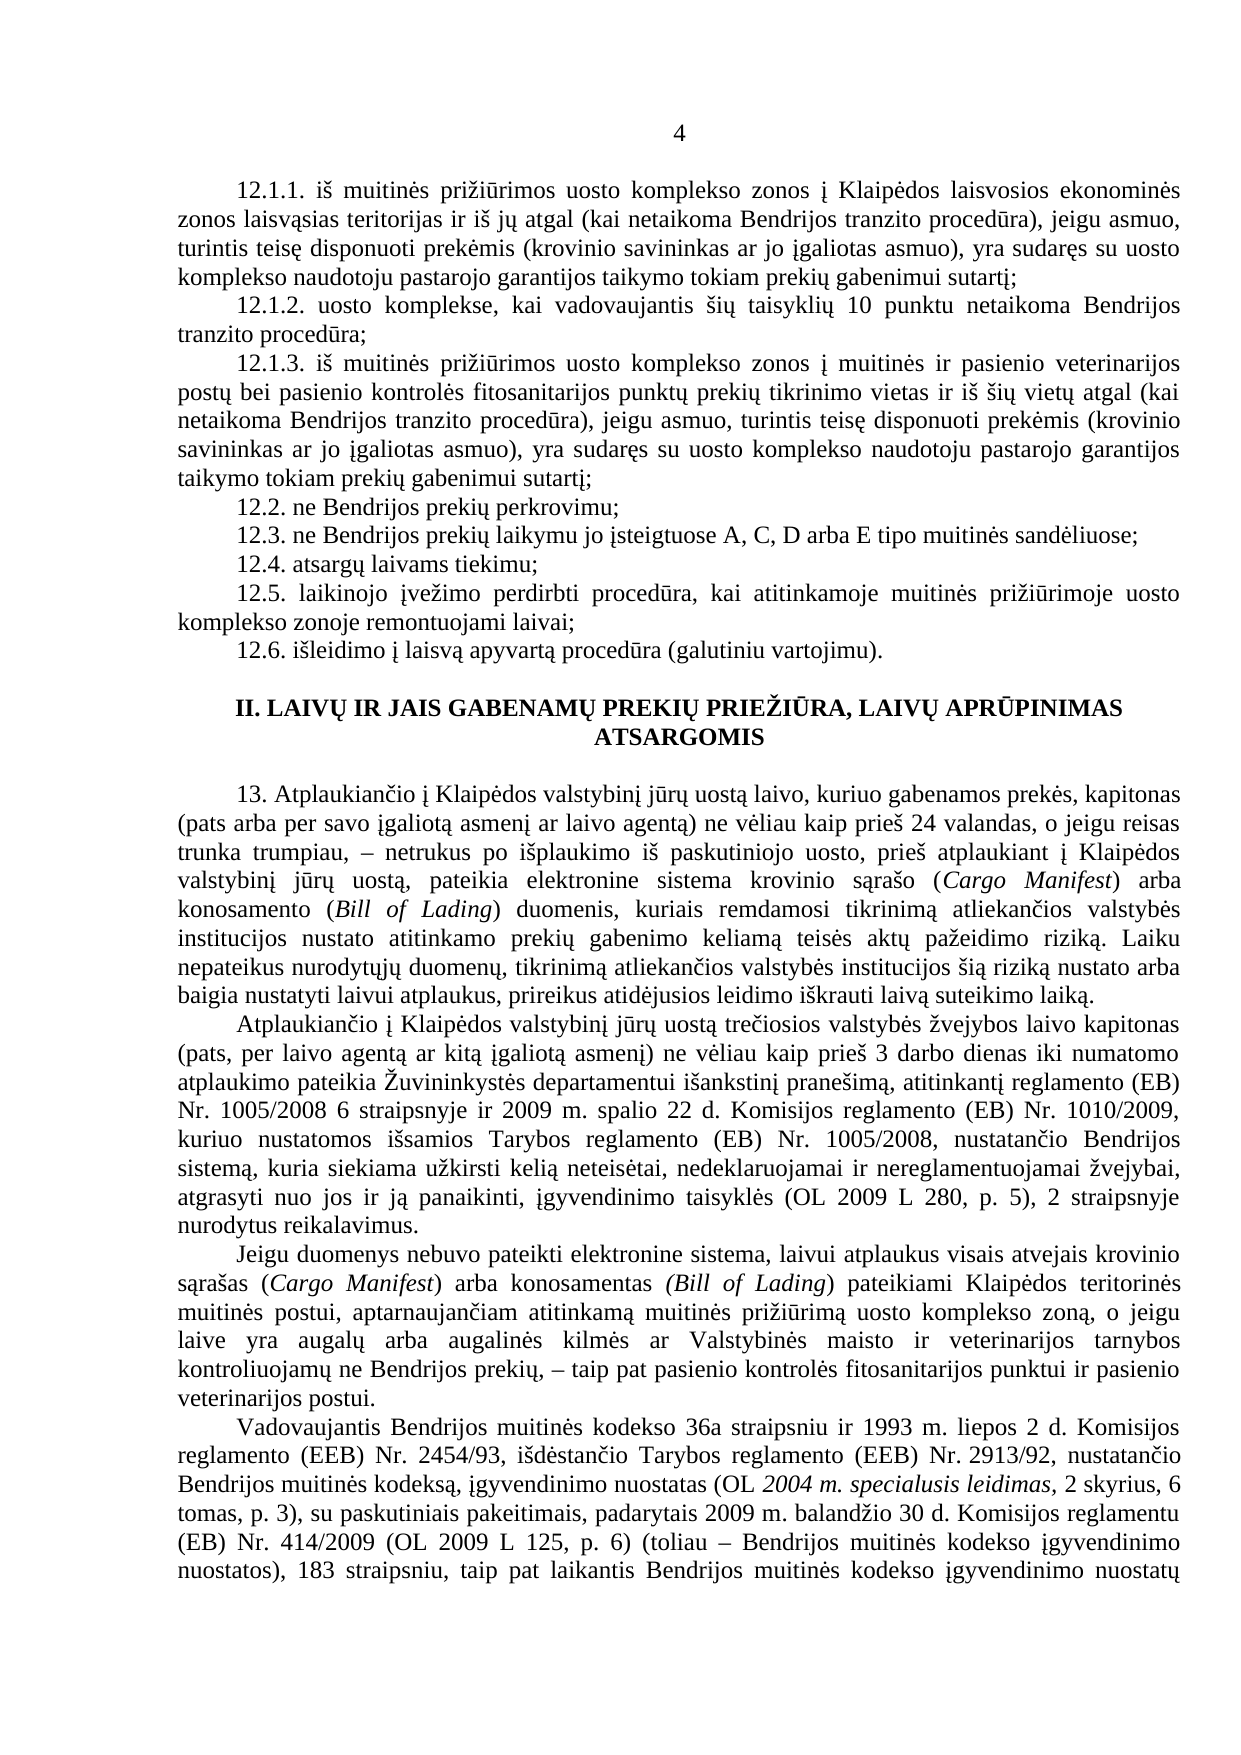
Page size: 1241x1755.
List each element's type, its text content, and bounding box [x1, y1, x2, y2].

text II. LAIVŲ IR JAIS GABENAMŲ PREKIŲ PRIEŽIŪRA, LAIVŲ APRŪPINIMAS ATSARGOMIS [177, 693, 1181, 751]
text Jeigu duomenys nebuvo pateikti elektronine sistema, laivui atplaukus visais atvejais krovinio sąrašas (Cargo Manifest) arba konosamentas (Bill of Lading) pateikiami Klaipėdos teritorinės muitinės postui, aptarnaujančiam atitinkamą muitinės prižiūrimą uosto komplekso zoną, o jeigu laive yra augalų arba augalinės kilmės ar Valstybinės maisto ir veterinarijos tarnybos kontroliuojamų ne Bendrijos prekių, – taip pat pasienio kontrolės fitosanitarijos punktui ir pasienio veterinarijos postui. [177, 1239, 1181, 1412]
text 12.1.1. iš muitinės prižiūrimos uosto komplekso zonos į Klaipėdos laisvosios ekonominės zonos laisvąsias teritorijas ir iš jų atgal (kai netaikoma Bendrijos tranzito procedūra), jeigu asmuo, turintis teisę disponuoti prekėmis (krovinio savininkas ar jo įgaliotas asmuo), yra sudaręs su uosto komplekso naudotoju pastarojo garantijos taikymo tokiam prekių gabenimui sutartį; [177, 176, 1181, 291]
text 12.5. laikinojo įvežimo perdirbti procedūra, kai atitinkamoje muitinės prižiūrimoje uosto komplekso zonoje remontuojami laivai; [177, 578, 1181, 636]
text 12.1.2. uosto komplekse, kai vadovaujantis šių taisyklių 10 punktu netaikoma Bendrijos tranzito procedūra; [177, 291, 1181, 348]
text 12.4. atsargų laivams tiekimu; [177, 549, 1181, 578]
text 12.1.3. iš muitinės prižiūrimos uosto komplekso zonos į muitinės ir pasienio veterinarijos postų bei pasienio kontrolės fitosanitarijos punktų prekių tikrinimo vietas ir iš šių vietų atgal (kai netaikoma Bendrijos tranzito procedūra), jeigu asmuo, turintis teisę disponuoti prekėmis (krovinio savininkas ar jo įgaliotas asmuo), yra sudaręs su uosto komplekso naudotoju pastarojo garantijos taikymo tokiam prekių gabenimui sutartį; [177, 348, 1181, 492]
text 12.2. ne Bendrijos prekių perkrovimu; [177, 492, 1181, 521]
text Atplaukiančio į Klaipėdos valstybinį jūrų uostą trečiosios valstybės žvejybos laivo kapitonas (pats, per laivo agentą ar kitą įgaliotą asmenį) ne vėliau kaip prieš 3 darbo dienas iki numatomo atplaukimo pateikia Žuvininkystės departamentui išankstinį pranešimą, atitinkantį reglamento (EB) Nr. 1005/2008 6 straipsnyje ir 2009 m. spalio 22 d. Komisijos reglamento (EB) Nr. 1010/2009, kuriuo nustatomos išsamios Tarybos reglamento (EB) Nr. 1005/2008, nustatančio Bendrijos sistemą, kuria siekiama užkirsti kelią neteisėtai, nedeklaruojamai ir nereglamentuojamai žvejybai, atgrasyti nuo jos ir ją panaikinti, įgyvendinimo taisyklės (OL 2009 L 280, p. 5), 2 straipsnyje nurodytus reikalavimus. [177, 1009, 1181, 1239]
text 12.6. išleidimo į laisvą apyvartą procedūra (galutiniu vartojimu). [177, 636, 1181, 664]
text 12.3. ne Bendrijos prekių laikymu jo įsteigtuose A, C, D arba E tipo muitinės sandėliuose; [177, 521, 1181, 549]
text Vadovaujantis Bendrijos muitinės kodekso 36a straipsniu ir 1993 m. liepos 2 d. Komisijos reglamento (EEB) Nr. 2454/93, išdėstančio Tarybos reglamento (EEB) Nr. 2913/92, nustatančio Bendrijos muitinės kodeksą, įgyvendinimo nuostatas (OL 2004 m. specialusis leidimas, 2 skyrius, 6 tomas, p. 3), su paskutiniais pakeitimais, padarytais 2009 m. balandžio 30 d. Komisijos reglamentu (EB) Nr. 414/2009 (OL 2009 L 125, p. 6) (toliau – Bendrijos muitinės kodekso įgyvendinimo nuostatos), 183 straipsniu, taip pat laikantis Bendrijos muitinės kodekso įgyvendinimo nuostatų [177, 1412, 1181, 1584]
text 13. Atplaukiančio į Klaipėdos valstybinį jūrų uostą laivo, kuriuo gabenamos prekės, kapitonas (pats arba per savo įgaliotą asmenį ar laivo agentą) ne vėliau kaip prieš 24 valandas, o jeigu reisas trunka trumpiau, – netrukus po išplaukimo iš paskutiniojo uosto, prieš atplaukiant į Klaipėdos valstybinį jūrų uostą, pateikia elektronine sistema krovinio sąrašo (Cargo Manifest) arba konosamento (Bill of Lading) duomenis, kuriais remdamosi tikrinimą atliekančios valstybės institucijos nustato atitinkamo prekių gabenimo keliamą teisės aktų pažeidimo riziką. Laiku nepateikus nurodytųjų duomenų, tikrinimą atliekančios valstybės institucijos šią riziką nustato arba baigia nustatyti laivui atplaukus, prireikus atidėjusios leidimo iškrauti laivą suteikimo laiką. [177, 779, 1181, 1009]
